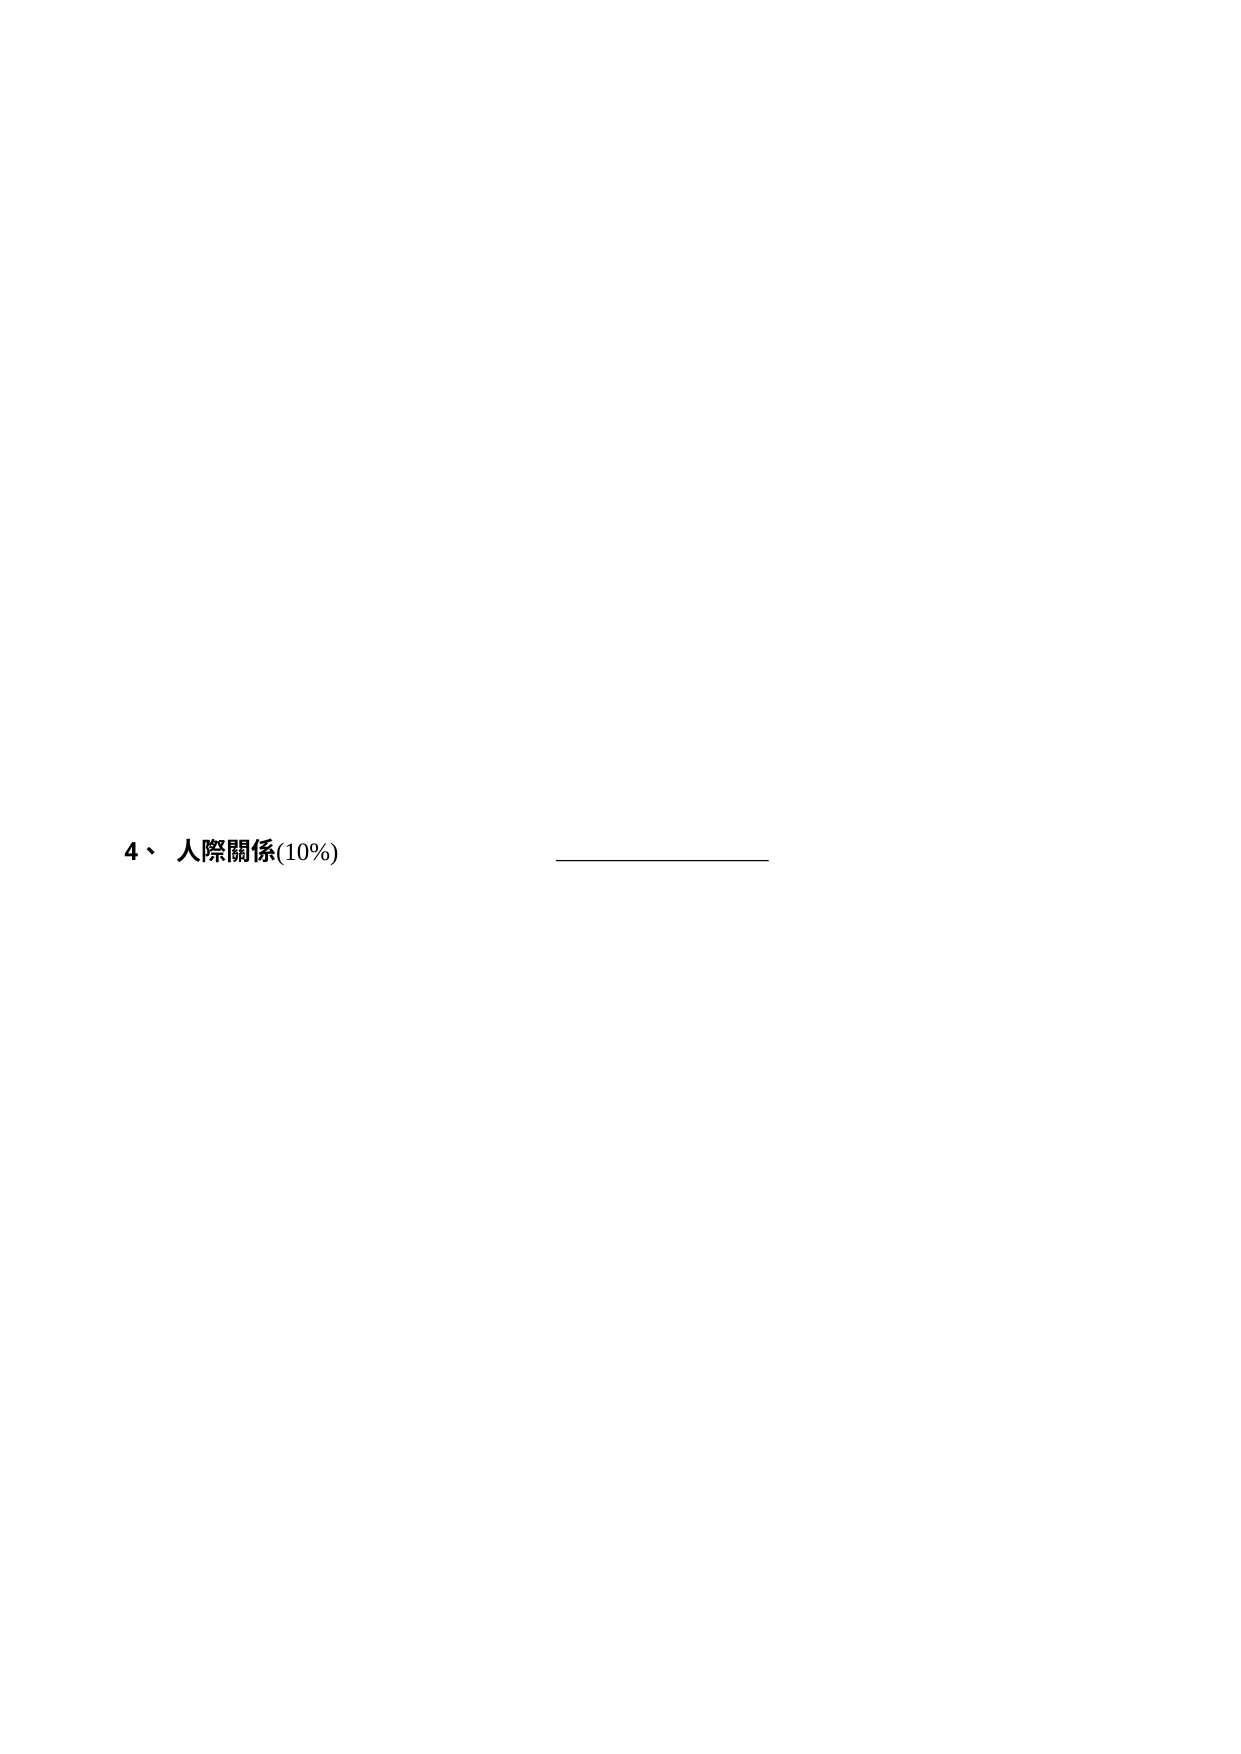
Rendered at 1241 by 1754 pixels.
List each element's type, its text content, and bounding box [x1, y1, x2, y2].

table_cell 人際關係(10%) 與團隊合作狀況 與機構人員之人際關係 [113, 808, 544, 870]
table_cell _________________ [545, 808, 779, 870]
